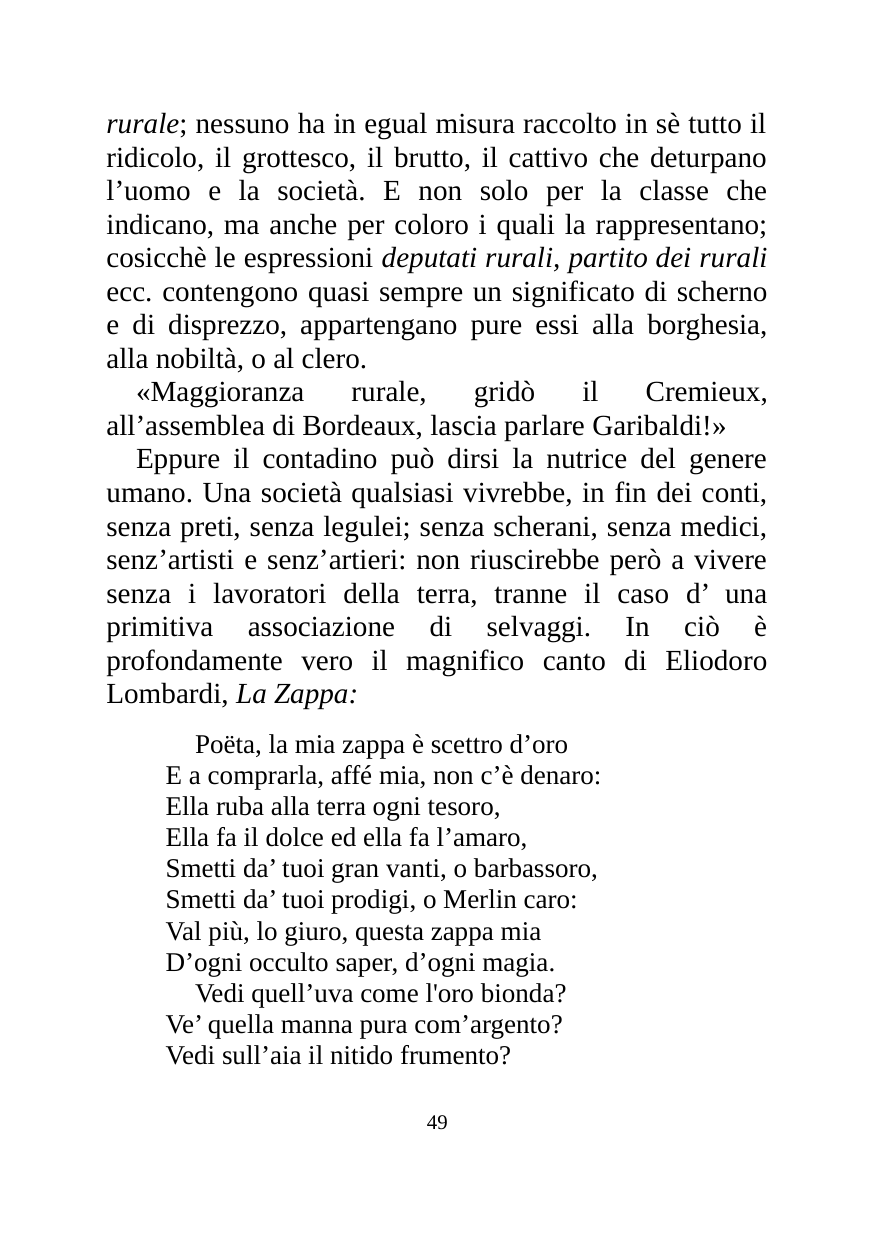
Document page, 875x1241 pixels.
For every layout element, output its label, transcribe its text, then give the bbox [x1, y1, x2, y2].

text Vedi quell’uva come l'oro bionda? Ve’ quella manna pura com’argento? Vedi sull’aia il nitido frumento? [165, 977, 768, 1070]
text «Maggioranza rurale, gridò il Cremieux, all’assemblea di Bordeaux, lascia parlare Garibaldi!» [106, 374, 768, 442]
text Poëta, la mia zappa è scettro d’oro E a comprarla, affé mia, non c’è denaro: Ella ruba alla terra ogni tesoro, Ella fa il dolce ed ella fa l’amaro, Smetti da’ tuoi gran vanti, o barbassoro, Smetti da’ tuoi prodigi, o Merlin caro: Val più, lo giuro, questa zappa mia D’ogni occulto saper, d’ogni magia. [165, 728, 768, 977]
text Eppure il contadino può dirsi la nutrice del genere umano. Una società qualsiasi vivrebbe, in fin dei conti, senza preti, senza legulei; senza scherani, senza medici, senz’artisti e senz’artieri: non riuscirebbe però a vivere senza i lavoratori della terra, tranne il caso d’ una primitiva associazione di selvaggi. In ciò è profondamente vero il magnifico canto di Eliodoro Lombardi, La Zappa: [106, 442, 768, 710]
text rurale; nessuno ha in egual misura raccolto in sè tutto il ridicolo, il grottesco, il brutto, il cattivo che deturpano l’uomo e la società. E non solo per la classe che indicano, ma anche per coloro i quali la rappresentano; cosicchè le espressioni deputati rurali, partito dei rurali ecc. contengono quasi sempre un significato di scherno e di disprezzo, appartengano pure essi alla borghesia, alla nobiltà, o al clero. [106, 106, 768, 374]
